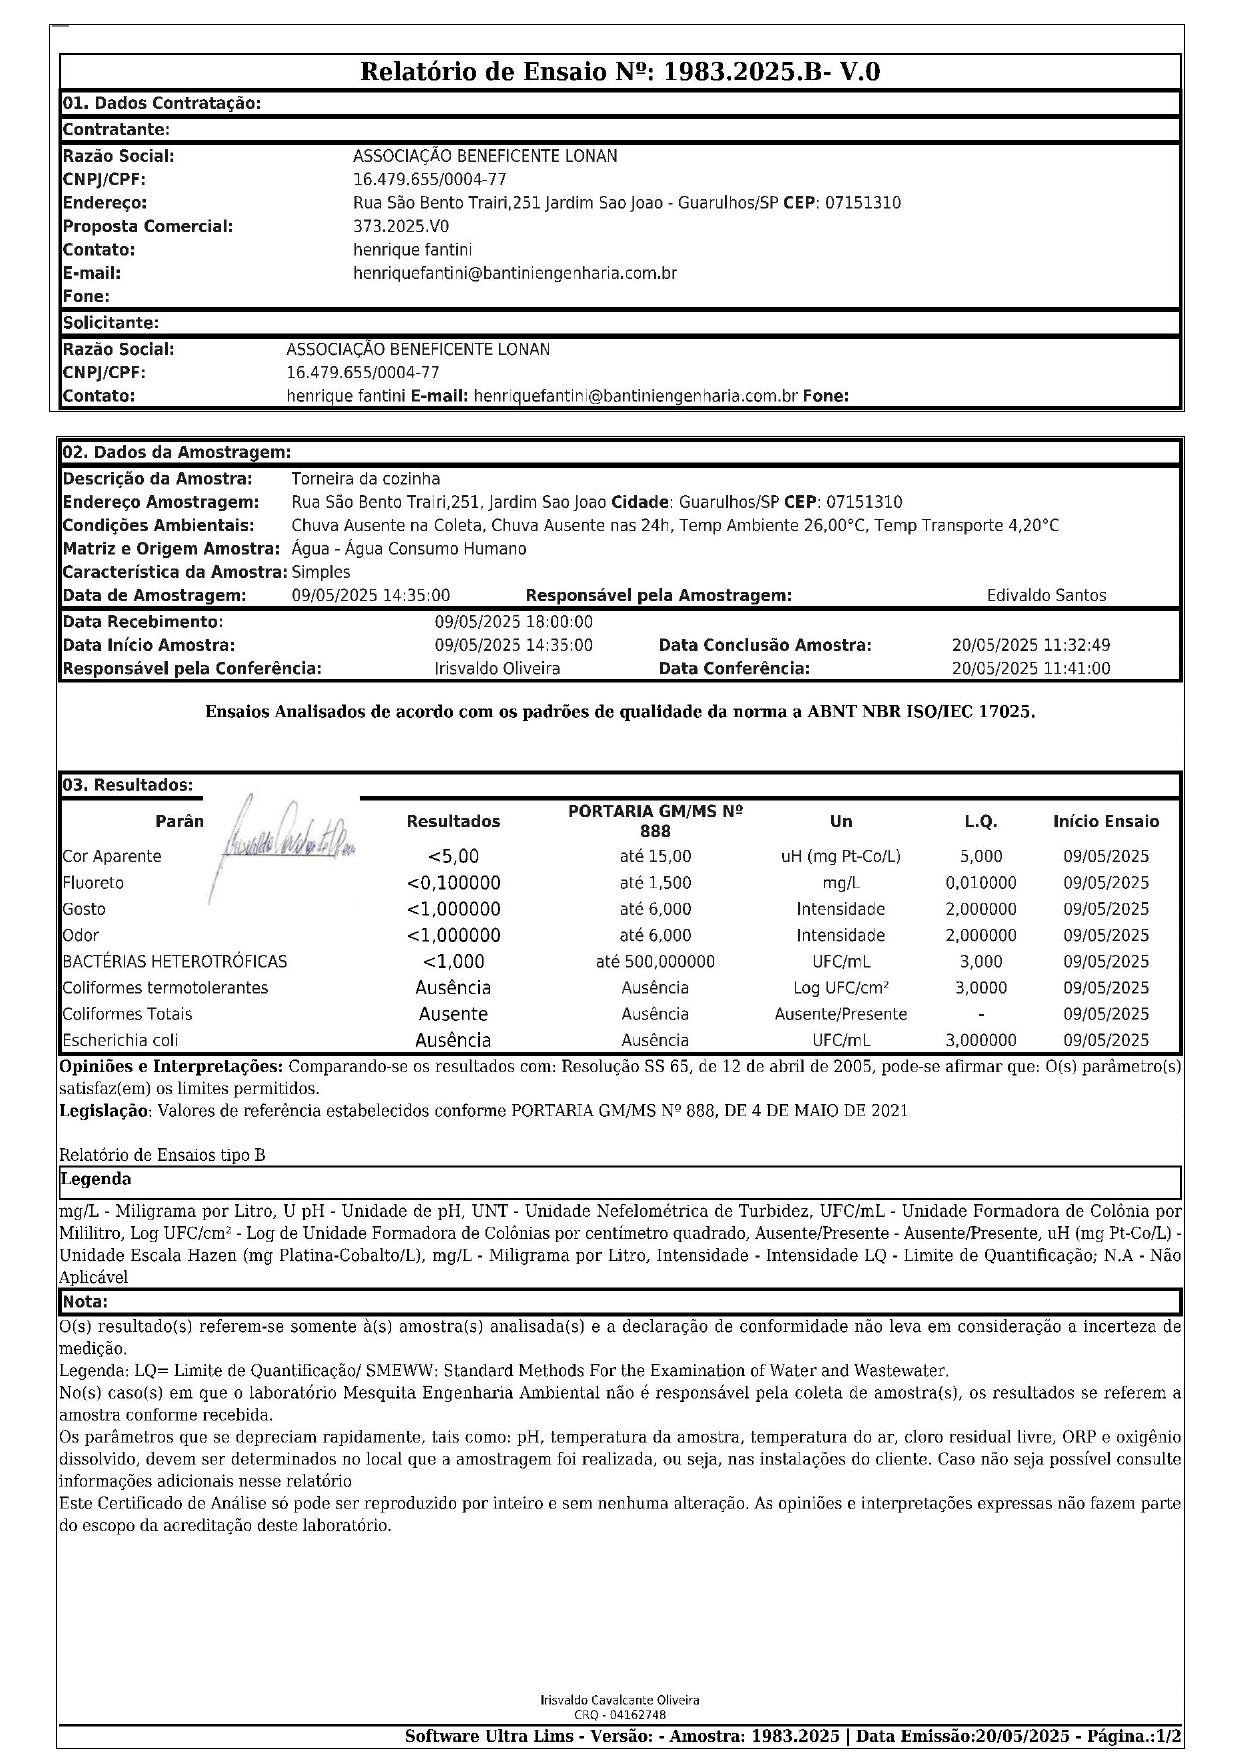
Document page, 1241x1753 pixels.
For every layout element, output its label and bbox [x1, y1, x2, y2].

picture [50, 25, 1184, 411]
picture [57, 437, 1184, 1748]
